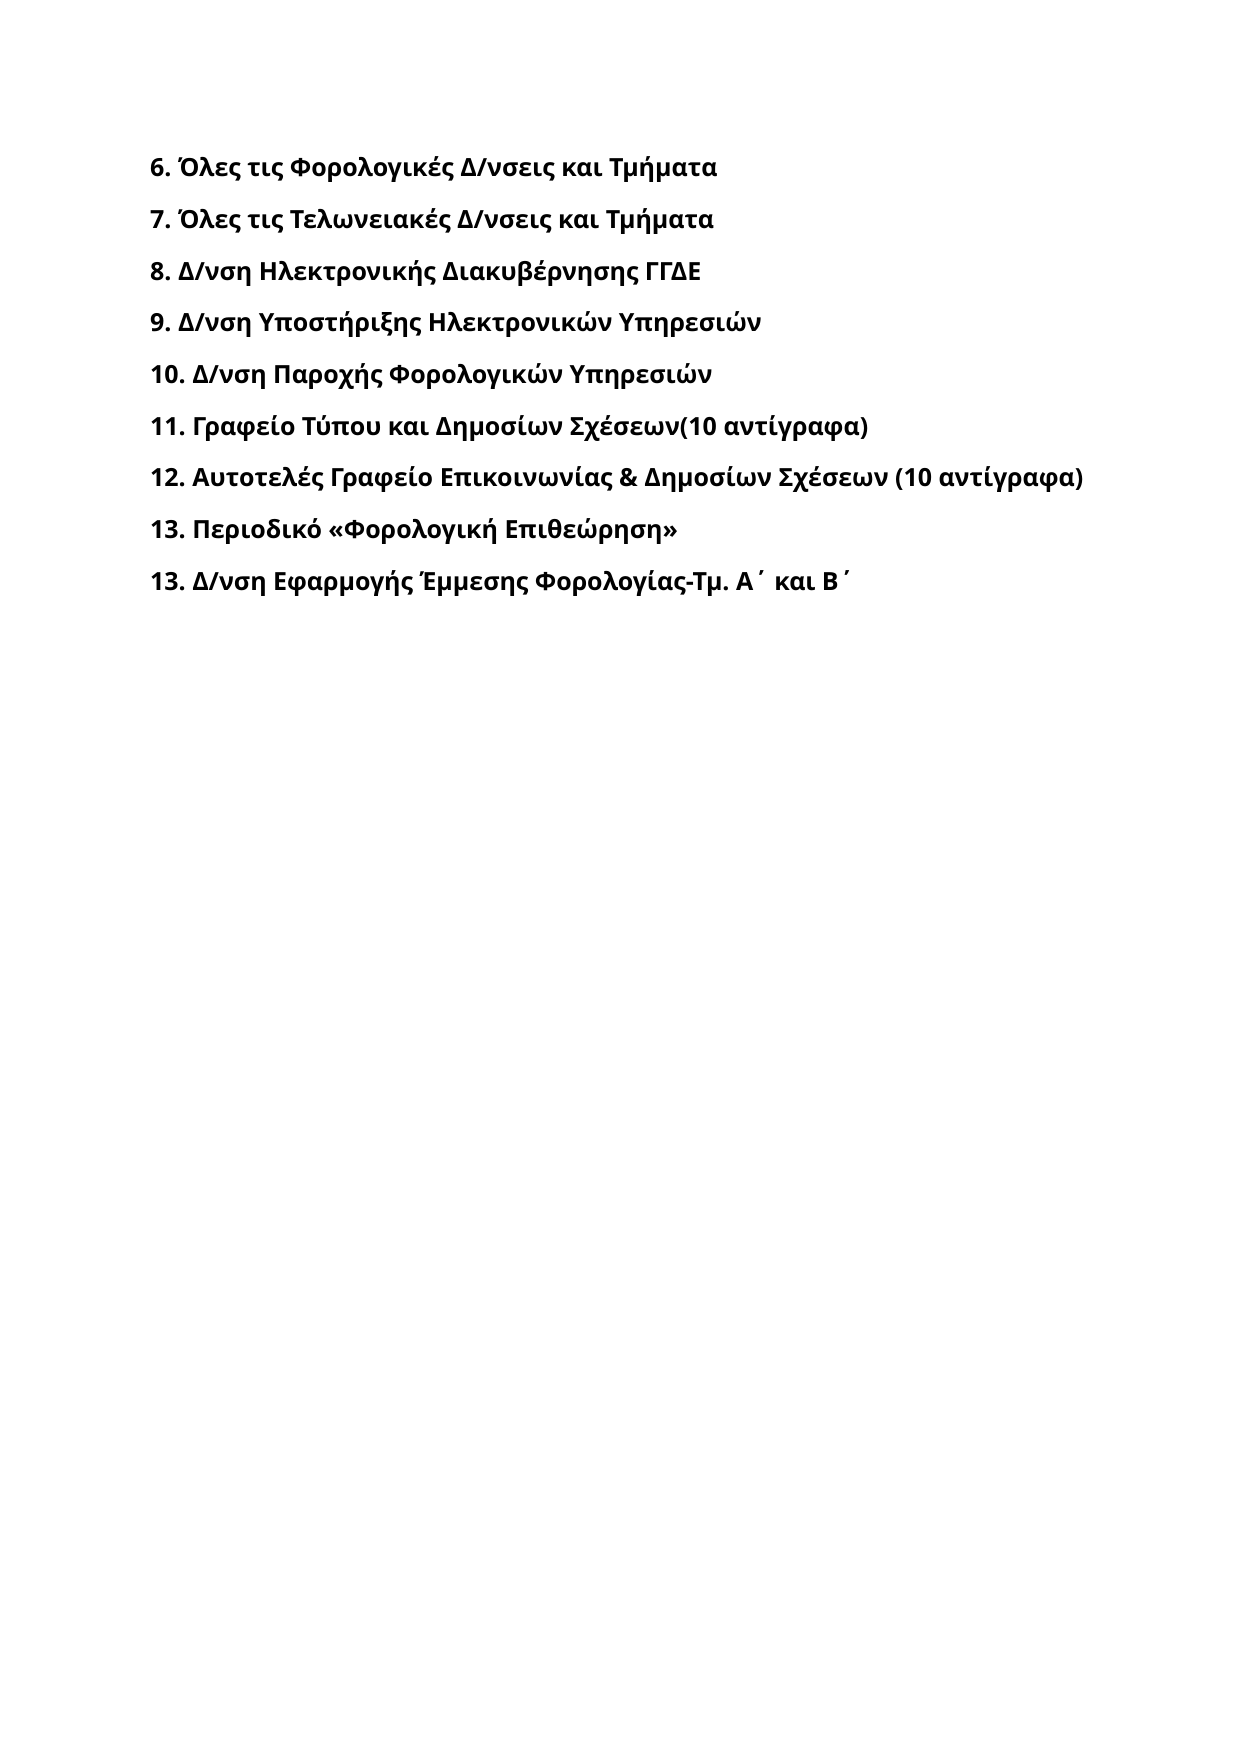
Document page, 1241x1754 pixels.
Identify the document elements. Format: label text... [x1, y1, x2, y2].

text 8. Δ/νση Ηλεκτρονικής Διακυβέρνησης ΓΓΔΕ [150, 253, 1090, 287]
text 6. Όλες τις Φορολογικές Δ/νσεις και Τμήματα [150, 150, 1090, 184]
text 13. Περιοδικό «Φορολογική Επιθεώρηση» [150, 512, 1090, 546]
text 12. Αυτοτελές Γραφείο Επικοινωνίας & Δημοσίων Σχέσεων (10 αντίγραφα) [150, 460, 1090, 494]
text 9. Δ/νση Υποστήριξης Ηλεκτρονικών Υπηρεσιών [150, 305, 1090, 339]
text 10. Δ/νση Παροχής Φορολογικών Υπηρεσιών [150, 357, 1090, 391]
text 13. Δ/νση Εφαρμογής Έμμεσης Φορολογίας-Τμ. Α΄ και Β΄ [150, 563, 1090, 597]
text 7. Όλες τις Τελωνειακές Δ/νσεις και Τμήματα [150, 202, 1090, 236]
text 11. Γραφείο Τύπου και Δημοσίων Σχέσεων(10 αντίγραφα) [150, 408, 1090, 442]
